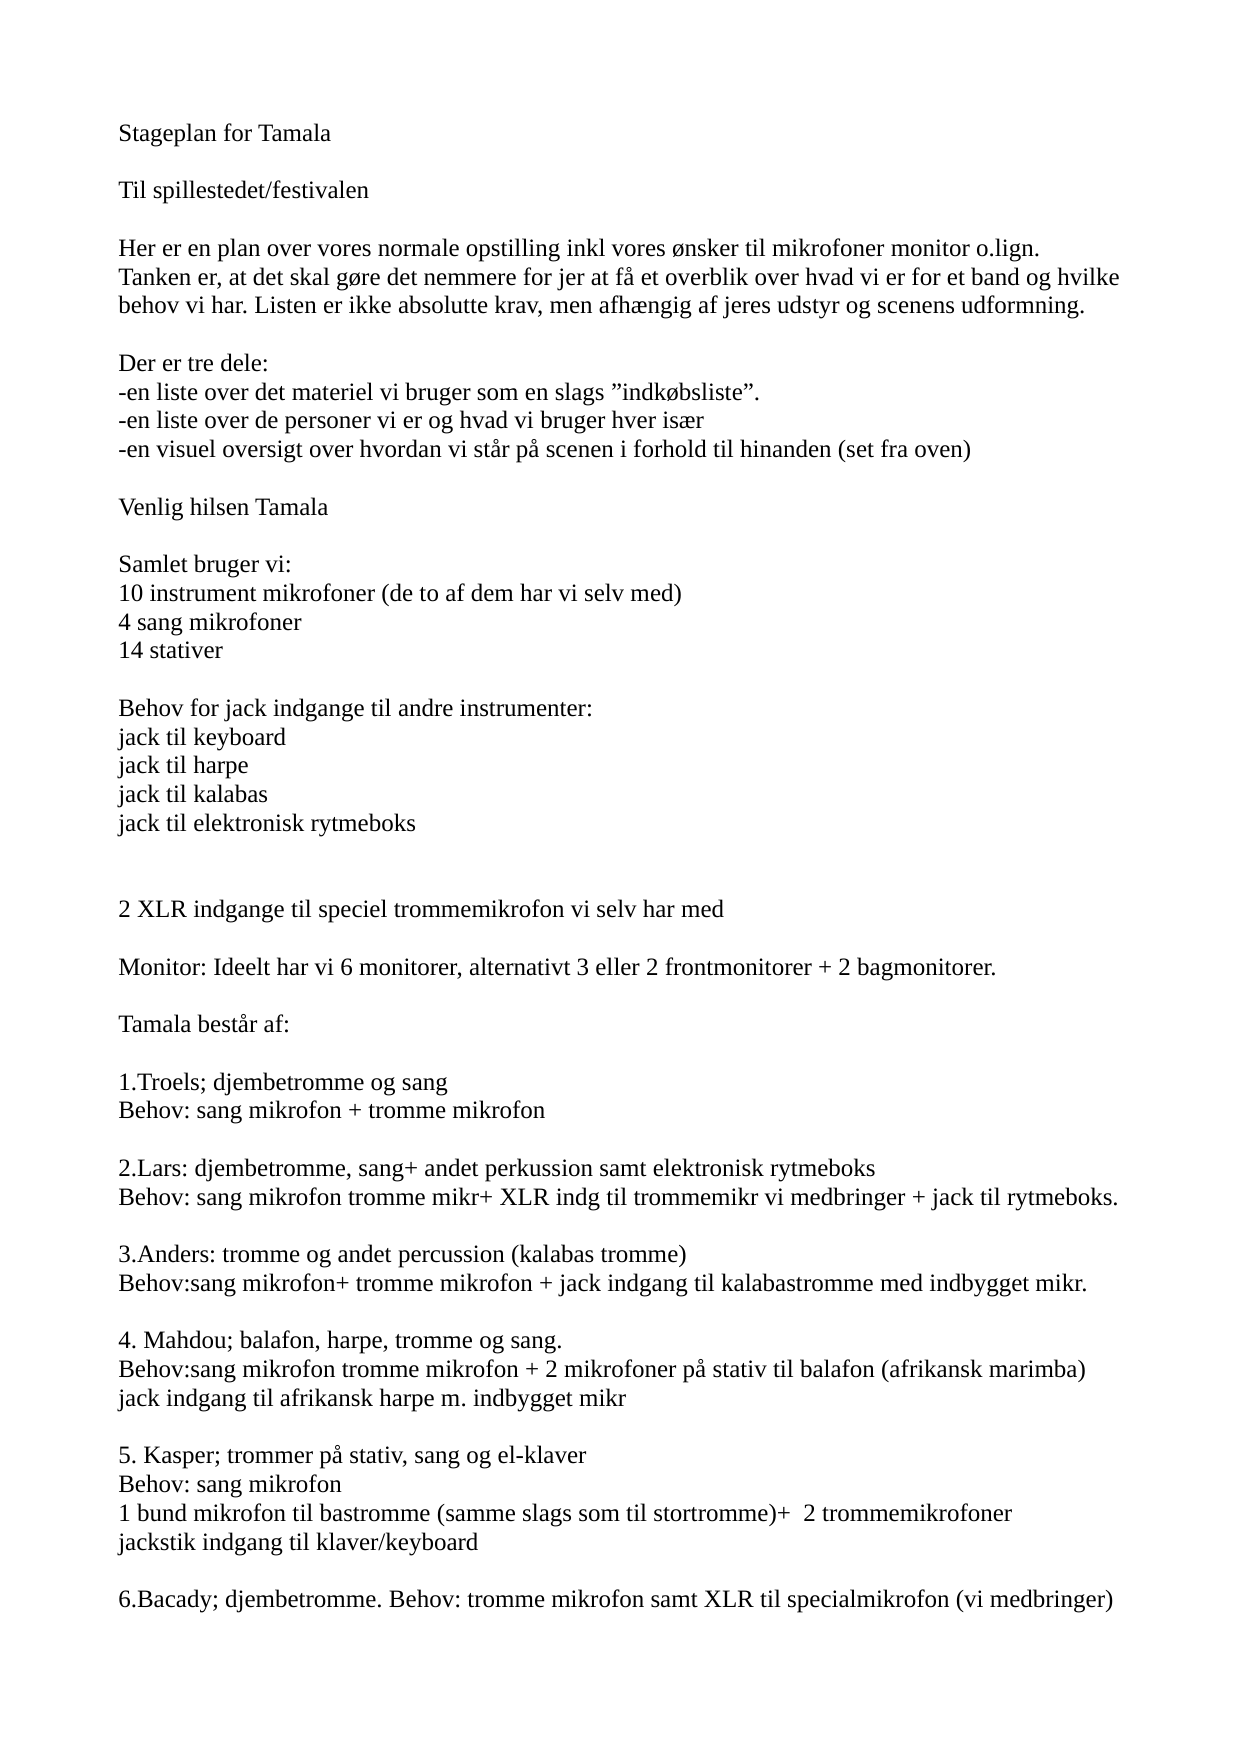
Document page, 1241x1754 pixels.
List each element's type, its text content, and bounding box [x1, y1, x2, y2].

text Samlet bruger vi: [118, 549, 1122, 578]
text 2.Lars: djembetromme, sang+ andet perkussion samt elektronisk rytmeboks [118, 1153, 1122, 1182]
text jack til kalabas [118, 779, 1122, 808]
text 14 stativer [118, 636, 1122, 664]
text 3.Anders: tromme og andet percussion (kalabas tromme) [118, 1239, 1122, 1268]
text 4 sang mikrofoner [118, 607, 1122, 636]
text 10 instrument mikrofoner (de to af dem har vi selv med) [118, 578, 1122, 607]
text -en visuel oversigt over hvordan vi står på scenen i forhold til hinanden (set fra oven) [118, 434, 1122, 463]
text jack til harpe [118, 751, 1122, 779]
text Tamala består af: [118, 1009, 1122, 1038]
text Her er en plan over vores normale opstilling inkl vores ønsker til mikrofoner monitor o.lign. [118, 233, 1122, 262]
text 2 XLR indgange til speciel trommemikrofon vi selv har med [118, 894, 1122, 923]
text jackstik indgang til klaver/keyboard [118, 1527, 1122, 1556]
text Behov: sang mikrofon tromme mikr+ XLR indg til trommemikr vi medbringer + jack til rytmeboks. [118, 1182, 1122, 1211]
text Venlig hilsen Tamala [118, 492, 1122, 521]
text jack til keyboard [118, 722, 1122, 751]
text Monitor: Ideelt har vi 6 monitorer, alternativt 3 eller 2 frontmonitorer + 2 bagmonitorer. [118, 952, 1122, 981]
text 4. Mahdou; balafon, harpe, tromme og sang. [118, 1326, 1122, 1354]
text 1.Troels; djembetromme og sang [118, 1067, 1122, 1096]
text Behov:sang mikrofon tromme mikrofon + 2 mikrofoner på stativ til balafon (afrikansk marimba) jack indgang til afrikansk harpe m. indbygget mikr [118, 1354, 1122, 1412]
text Stageplan for Tamala [118, 118, 1122, 147]
text 5. Kasper; trommer på stativ, sang og el-klaver [118, 1441, 1122, 1469]
text Behov: sang mikrofon [118, 1469, 1122, 1498]
text Behov for jack indgange til andre instrumenter: [118, 693, 1122, 722]
text Behov: sang mikrofon + tromme mikrofon [118, 1096, 1122, 1124]
text Til spillestedet/festivalen [118, 176, 1122, 204]
text 1 bund mikrofon til bastromme (samme slags som til stortromme)+ 2 trommemikrofoner [118, 1498, 1122, 1527]
text -en liste over det materiel vi bruger som en slags ”indkøbsliste”. [118, 377, 1122, 406]
text -en liste over de personer vi er og hvad vi bruger hver især [118, 406, 1122, 434]
text Der er tre dele: [118, 348, 1122, 377]
text jack til elektronisk rytmeboks [118, 808, 1122, 837]
text 6.Bacady; djembetromme. Behov: tromme mikrofon samt XLR til specialmikrofon (vi medbringer) [118, 1584, 1122, 1613]
text Tanken er, at det skal gøre det nemmere for jer at få et overblik over hvad vi er for et band og hvilke behov vi har. Listen er ikke absolutte krav, men afhængig af jeres udstyr og scenens udformning. [118, 262, 1122, 319]
text Behov:sang mikrofon+ tromme mikrofon + jack indgang til kalabastromme med indbygget mikr. [118, 1268, 1122, 1297]
